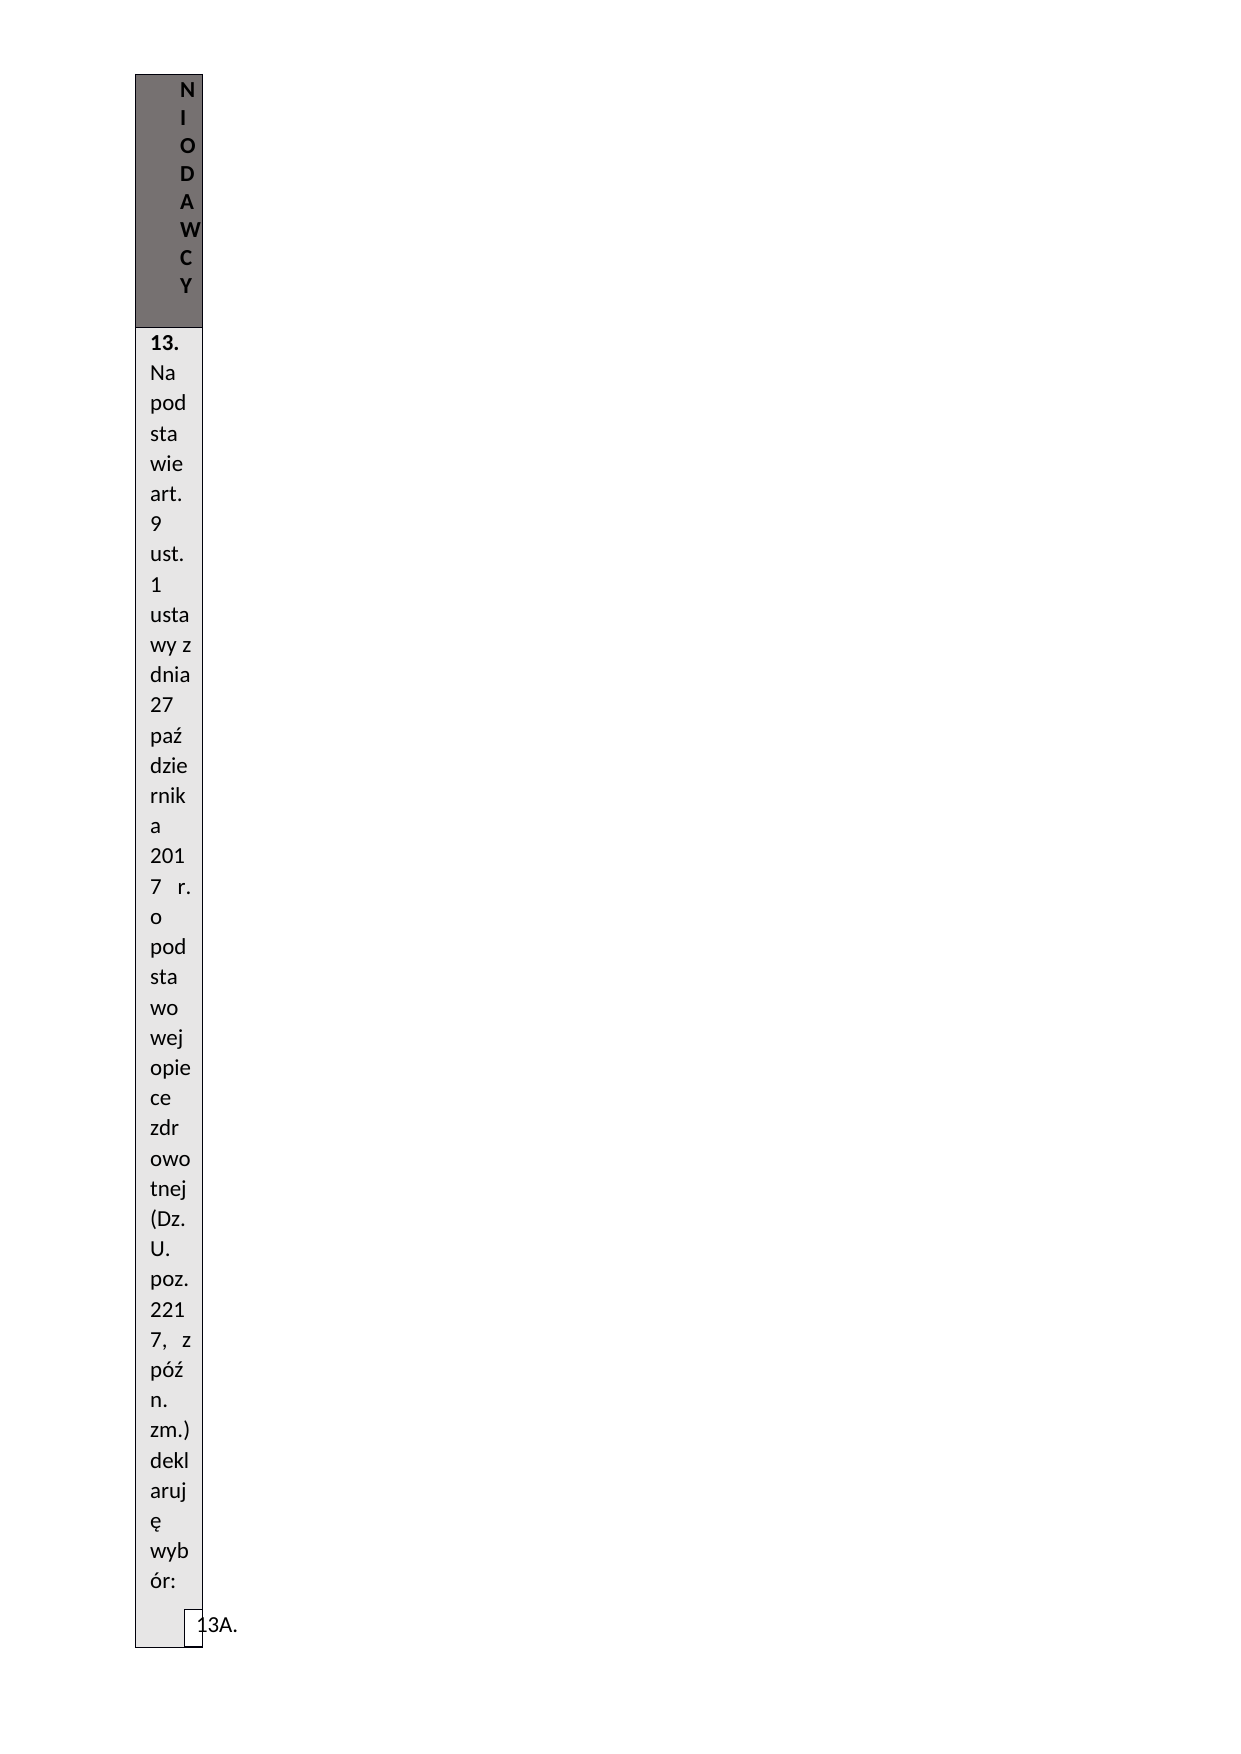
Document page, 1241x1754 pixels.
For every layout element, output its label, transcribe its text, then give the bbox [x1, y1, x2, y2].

table_cell 13. Na podstawie art. 9 ust. 1 ustawy z dnia 27 października 2017 r. o podstawowej opiece zdrowotnej (Dz. U. poz. 2217, z późn. zm.) deklaruję wybór: [136, 328, 202, 1647]
table_cell NIODAWCY [136, 75, 202, 327]
